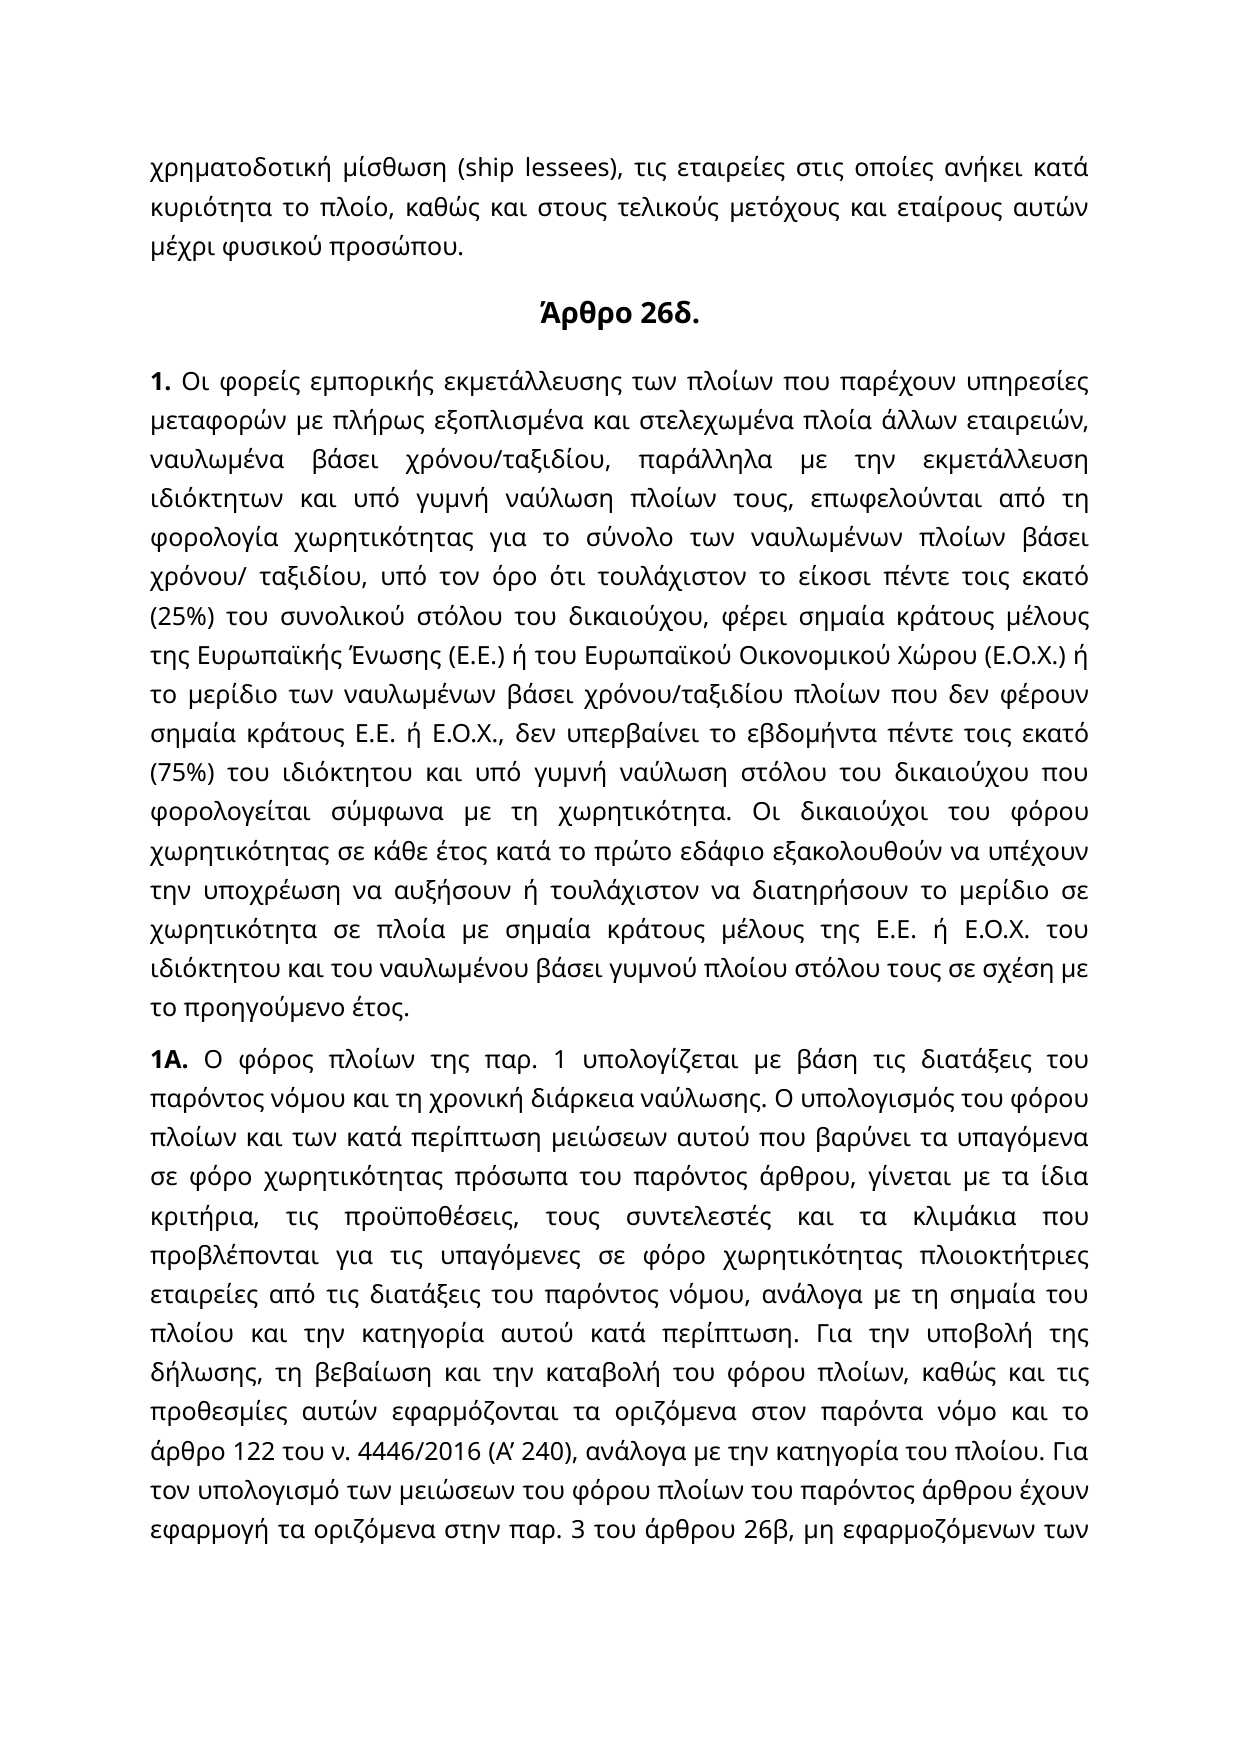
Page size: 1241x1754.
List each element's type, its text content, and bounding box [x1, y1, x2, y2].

text 1Α. Ο φόρος πλοίων της παρ. 1 υπολογίζεται με βάση τις διατάξεις του παρόντος νόμου και τη χρονική διάρκεια ναύλωσης. Ο υπολογισμός του φόρου πλοίων και των κατά περίπτωση μειώσεων αυτού που βαρύνει τα υπαγόμενα σε φόρο χωρητικότητας πρόσωπα του παρόντος άρθρου, γίνεται με τα ίδια κριτήρια, τις προϋποθέσεις, τους συντελεστές και τα κλιμάκια που προβλέπονται για τις υπαγόμενες σε φόρο χωρητικότητας πλοιοκτήτριες εταιρείες από τις διατάξεις του παρόντος νόμου, ανάλογα με τη σημαία του πλοίου και την κατηγορία αυτού κατά περίπτωση. Για την υποβολή της δήλωσης, τη βεβαίωση και την καταβολή του φόρου πλοίων, καθώς και τις προθεσμίες αυτών εφαρμόζονται τα οριζόμενα στον παρόντα νόμο και το άρθρο 122 του ν. 4446/2016 (Α’ 240), ανάλογα με την κατηγορία του πλοίου. Για τον υπολογισμό των μειώσεων του φόρου πλοίων του παρόντος άρθρου έχουν εφαρμογή τα οριζόμενα στην παρ. 3 του άρθρου 26β, μη εφαρμοζόμενων των [150, 1041, 1090, 1546]
subtitle Άρθρο 26δ. [150, 292, 1090, 332]
text 1. Οι φορείς εμπορικής εκμετάλλευσης των πλοίων που παρέχουν υπηρεσίες μεταφορών με πλήρως εξοπλισμένα και στελεχωμένα πλοία άλλων εταιρειών, ναυλωμένα βάσει χρόνου/ταξιδίου, παράλληλα με την εκμετάλλευση ιδιόκτητων και υπό γυμνή ναύλωση πλοίων τους, επωφελούνται από τη φορολογία χωρητικότητας για το σύνολο των ναυλωμένων πλοίων βάσει χρόνου/ ταξιδίου, υπό τον όρο ότι τουλάχιστον το είκοσι πέντε τοις εκατό (25%) του συνολικού στόλου του δικαιούχου, φέρει σημαία κράτους μέλους της Ευρωπαϊκής Ένωσης (Ε.Ε.) ή του Ευρωπαϊκού Οικονομικού Χώρου (Ε.Ο.Χ.) ή το μερίδιο των ναυλωμένων βάσει χρόνου/ταξιδίου πλοίων που δεν φέρουν σημαία κράτους Ε.Ε. ή Ε.Ο.Χ., δεν υπερβαίνει το εβδομήντα πέντε τοις εκατό (75%) του ιδιόκτητου και υπό γυμνή ναύλωση στόλου του δικαιούχου που φορολογείται σύμφωνα με τη χωρητικότητα. Οι δικαιούχοι του φόρου χωρητικότητας σε κάθε έτος κατά το πρώτο εδάφιο εξακολουθούν να υπέχουν την υποχρέωση να αυξήσουν ή τουλάχιστον να διατηρήσουν το μερίδιο σε χωρητικότητα σε πλοία με σημαία κράτους μέλους της Ε.Ε. ή Ε.Ο.Χ. του ιδιόκτητου και του ναυλωμένου βάσει γυμνού πλοίου στόλου τους σε σχέση με το προηγούμενο έτος. [150, 363, 1090, 1024]
text χρηματοδοτική μίσθωση (ship lessees), τις εταιρείες στις οποίες ανήκει κατά κυριότητα το πλοίο, καθώς και στους τελικούς μετόχους και εταίρους αυτών μέχρι φυσικού προσώπου. [150, 150, 1090, 262]
